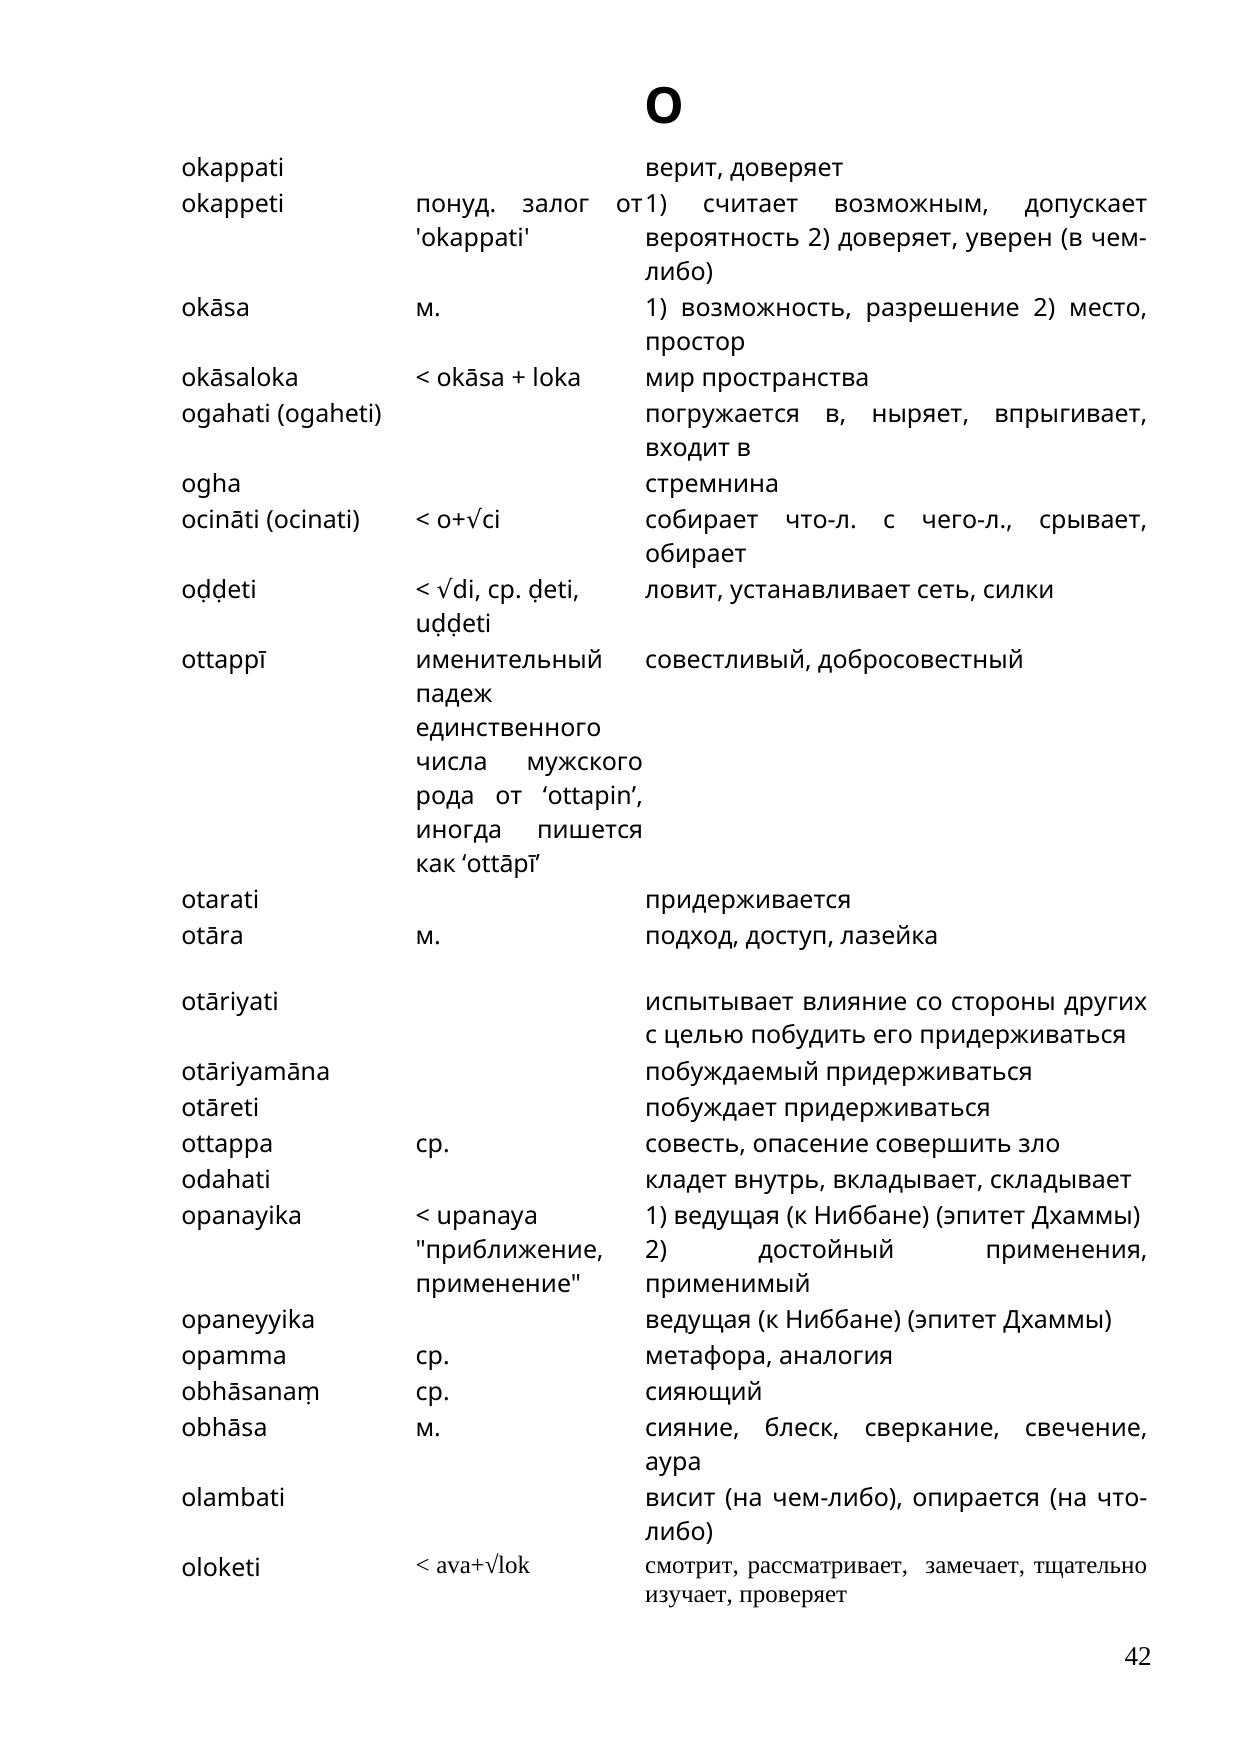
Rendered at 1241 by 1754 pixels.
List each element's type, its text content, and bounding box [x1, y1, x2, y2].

table_cell испытывает влияние со стороны других с целью побудить его придерживаться [643, 981, 1149, 1051]
table_cell м. [415, 916, 643, 981]
table_cell собирает что-л. с чего-л., срывает, обирает [643, 500, 1149, 570]
table_cell opamma [179, 1336, 415, 1372]
table_header верит, доверяет [643, 148, 1149, 184]
table_cell < upanaya "приближение, применение" [415, 1196, 643, 1299]
table_cell кладет внутрь, вкладывает, складывает [643, 1160, 1149, 1196]
table_cell м. [415, 1408, 643, 1478]
table_cell ср. [415, 1124, 643, 1159]
table_cell otarati [179, 880, 415, 916]
table_cell подход, доступ, лазейка [643, 916, 1149, 981]
table_cell [415, 394, 643, 464]
table_cell obhāsa [179, 1408, 415, 1478]
table_cell сияющий [643, 1372, 1149, 1408]
table_cell < o+√ci [415, 500, 643, 570]
table_cell ловит, устанавливает сеть, силки [643, 570, 1149, 640]
table_cell ottappī [179, 640, 415, 880]
table_cell ottappa [179, 1124, 415, 1159]
table_cell понуд. залог от 'okappati' [415, 184, 643, 288]
table_cell стремнина [643, 464, 1149, 500]
table_cell придерживается [643, 880, 1149, 916]
table_cell м. [415, 288, 643, 358]
table_cell opaneyyika [179, 1300, 415, 1336]
table_cell obhāsanaṃ [179, 1372, 415, 1408]
table_cell погружается в, ныряет, впрыгивает, входит в [643, 394, 1149, 464]
table_cell ведущая (к Ниббане) (эпитет Дхаммы) [643, 1300, 1149, 1336]
table_cell otāra [179, 916, 415, 981]
table_cell [415, 1478, 643, 1548]
table_cell ogahati (ogaheti) [179, 394, 415, 464]
table_cell 1) возможность, разрешение 2) место, простор [643, 288, 1149, 358]
table_cell сияние, блеск, сверкание, свечение, аура [643, 1408, 1149, 1478]
table_cell [415, 1051, 643, 1087]
table_cell [415, 981, 643, 1051]
table_cell ogha [179, 464, 415, 500]
table_cell [415, 464, 643, 500]
table_cell odahati [179, 1160, 415, 1196]
table_cell okāsaloka [179, 358, 415, 394]
table_cell okāsa [179, 288, 415, 358]
table_cell otāriyati [179, 981, 415, 1051]
subtitle O [177, 69, 1151, 137]
table_header okappati [179, 148, 415, 184]
table_cell 1) ведущая (к Ниббане) (эпитет Дхаммы) 2) достойный применения, применимый [643, 1196, 1149, 1299]
table_cell ср. [415, 1336, 643, 1372]
table_cell [415, 1300, 643, 1336]
table_cell ocināti (ocinati) [179, 500, 415, 570]
table_header [415, 148, 643, 184]
table_cell метафора, аналогия [643, 1336, 1149, 1372]
table_cell 1) считает возможным, допускает вероятность 2) доверяет, уверен (в чем-либо) [643, 184, 1149, 288]
table_cell oḍḍeti [179, 570, 415, 640]
table_cell olambati [179, 1478, 415, 1548]
table_cell < ava+√lok [415, 1548, 643, 1608]
table_cell совесть, опасение совершить зло [643, 1124, 1149, 1159]
table_cell побуждаемый придерживаться [643, 1051, 1149, 1087]
table_cell [415, 1160, 643, 1196]
table_cell побуждает придерживаться [643, 1088, 1149, 1123]
table_cell мир пространства [643, 358, 1149, 394]
table_cell oloketi [179, 1548, 415, 1608]
table_cell otāriyamāna [179, 1051, 415, 1087]
table_cell < √di, ср. ḍeti, uḍḍeti [415, 570, 643, 640]
table_cell otāreti [179, 1088, 415, 1123]
table_cell opanayika [179, 1196, 415, 1299]
table_cell совестливый, добросовестный [643, 640, 1149, 880]
table_cell именительный падеж единственного числа мужского рода от ‘ottapin’, иногда пишется как ‘ottāpī’ [415, 640, 643, 880]
table_cell [415, 880, 643, 916]
table_cell < okāsa + loka [415, 358, 643, 394]
table_cell смотрит, рассматривает, замечает, тщательно изучает, проверяет [643, 1548, 1149, 1608]
table_cell [415, 1088, 643, 1123]
table_cell висит (на чем-либо), опирается (на что-либо) [643, 1478, 1149, 1548]
table_cell okappeti [179, 184, 415, 288]
table_cell ср. [415, 1372, 643, 1408]
